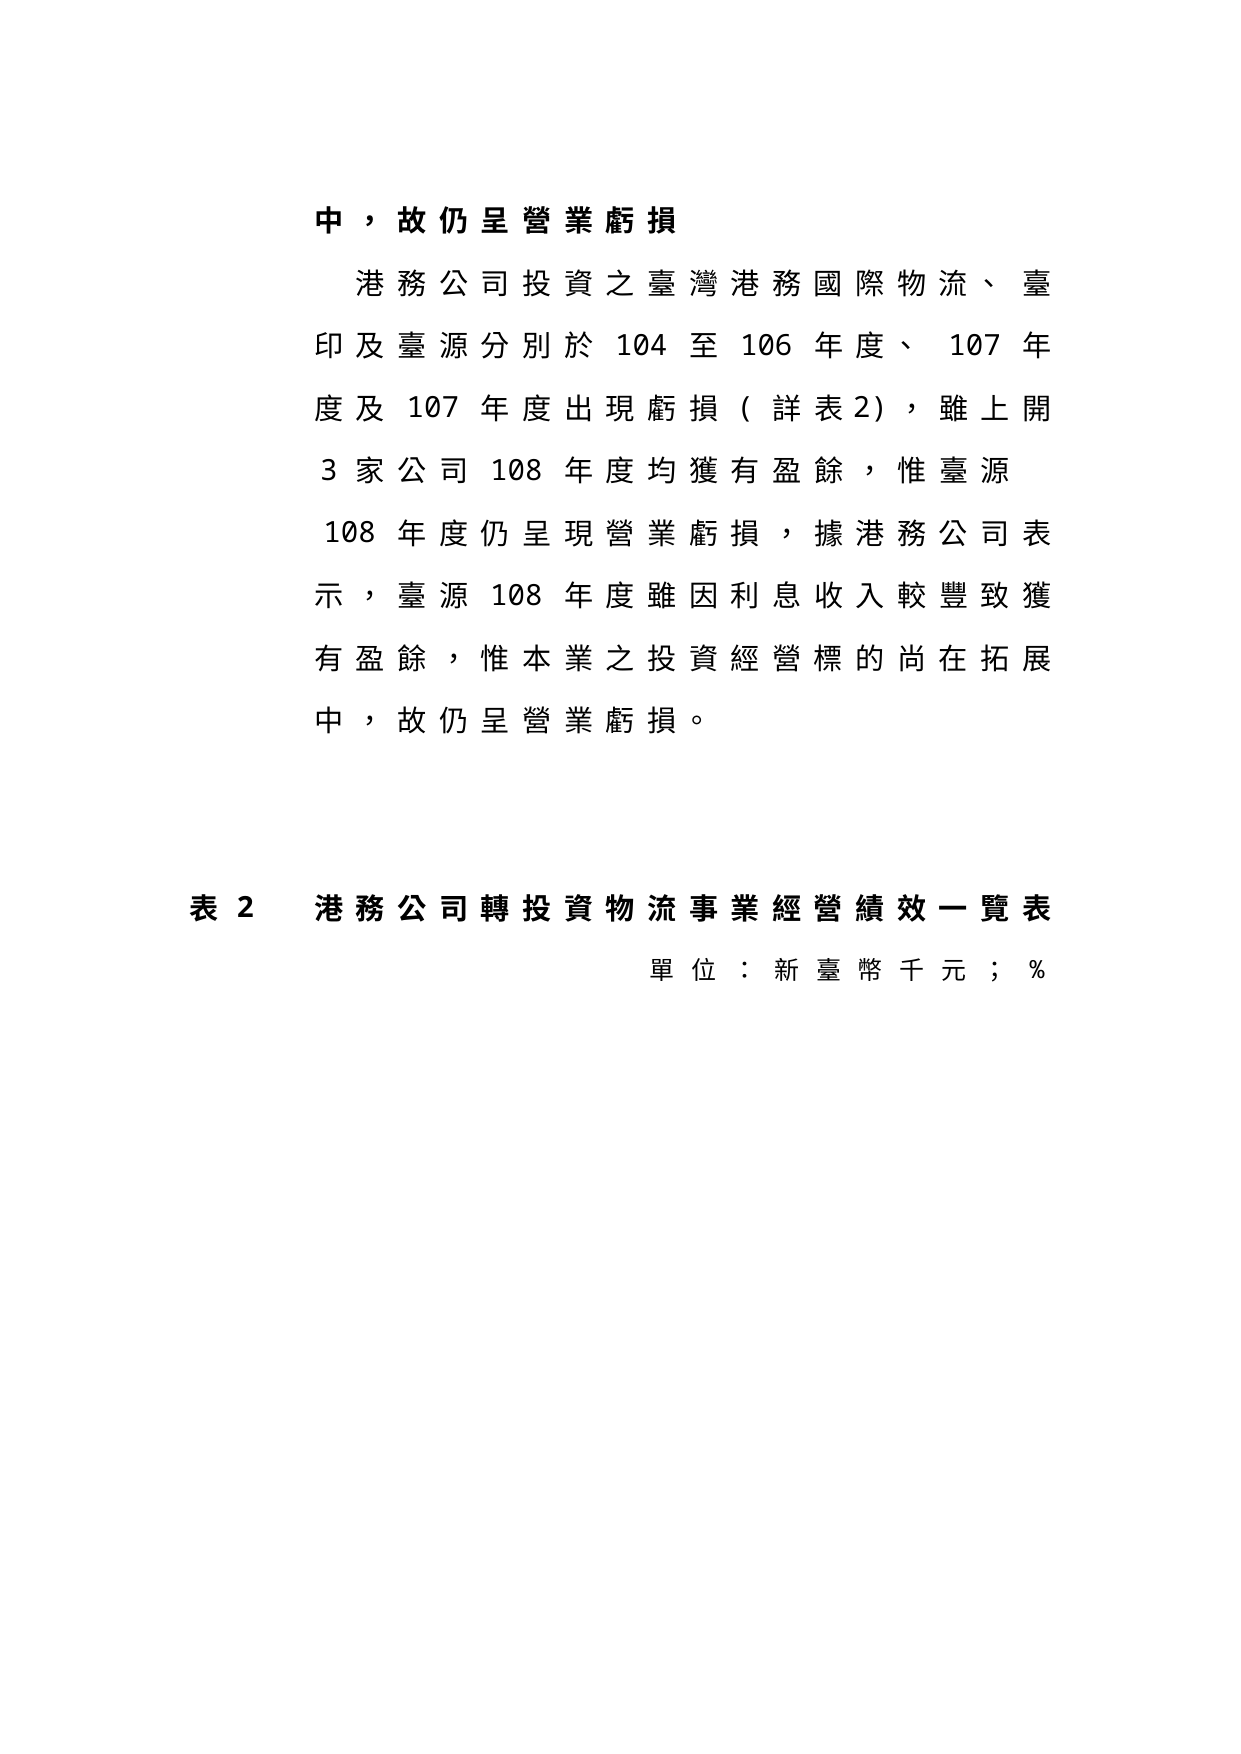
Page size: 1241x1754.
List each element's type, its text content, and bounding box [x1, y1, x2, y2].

text 港務公司投資之臺灣港務國際物流、臺印及臺源分別於104至106年度、107年度及107年度出現虧損(詳表2)，雖上開3家公司108年度均獲有盈餘，惟臺源108年度仍呈現營業虧損，據港務公司表示，臺源108年度雖因利息收入較豐致獲有盈餘，惟本業之投資經營標的尚在拓展中，故仍呈營業虧損。 [271, 240, 1058, 740]
text 單位：新臺幣千元；% [183, 927, 1058, 990]
text 中，故仍呈營業虧損 [242, 177, 1058, 240]
text 表2 港務公司轉投資物流事業經營績效一覽表 [183, 865, 1058, 927]
